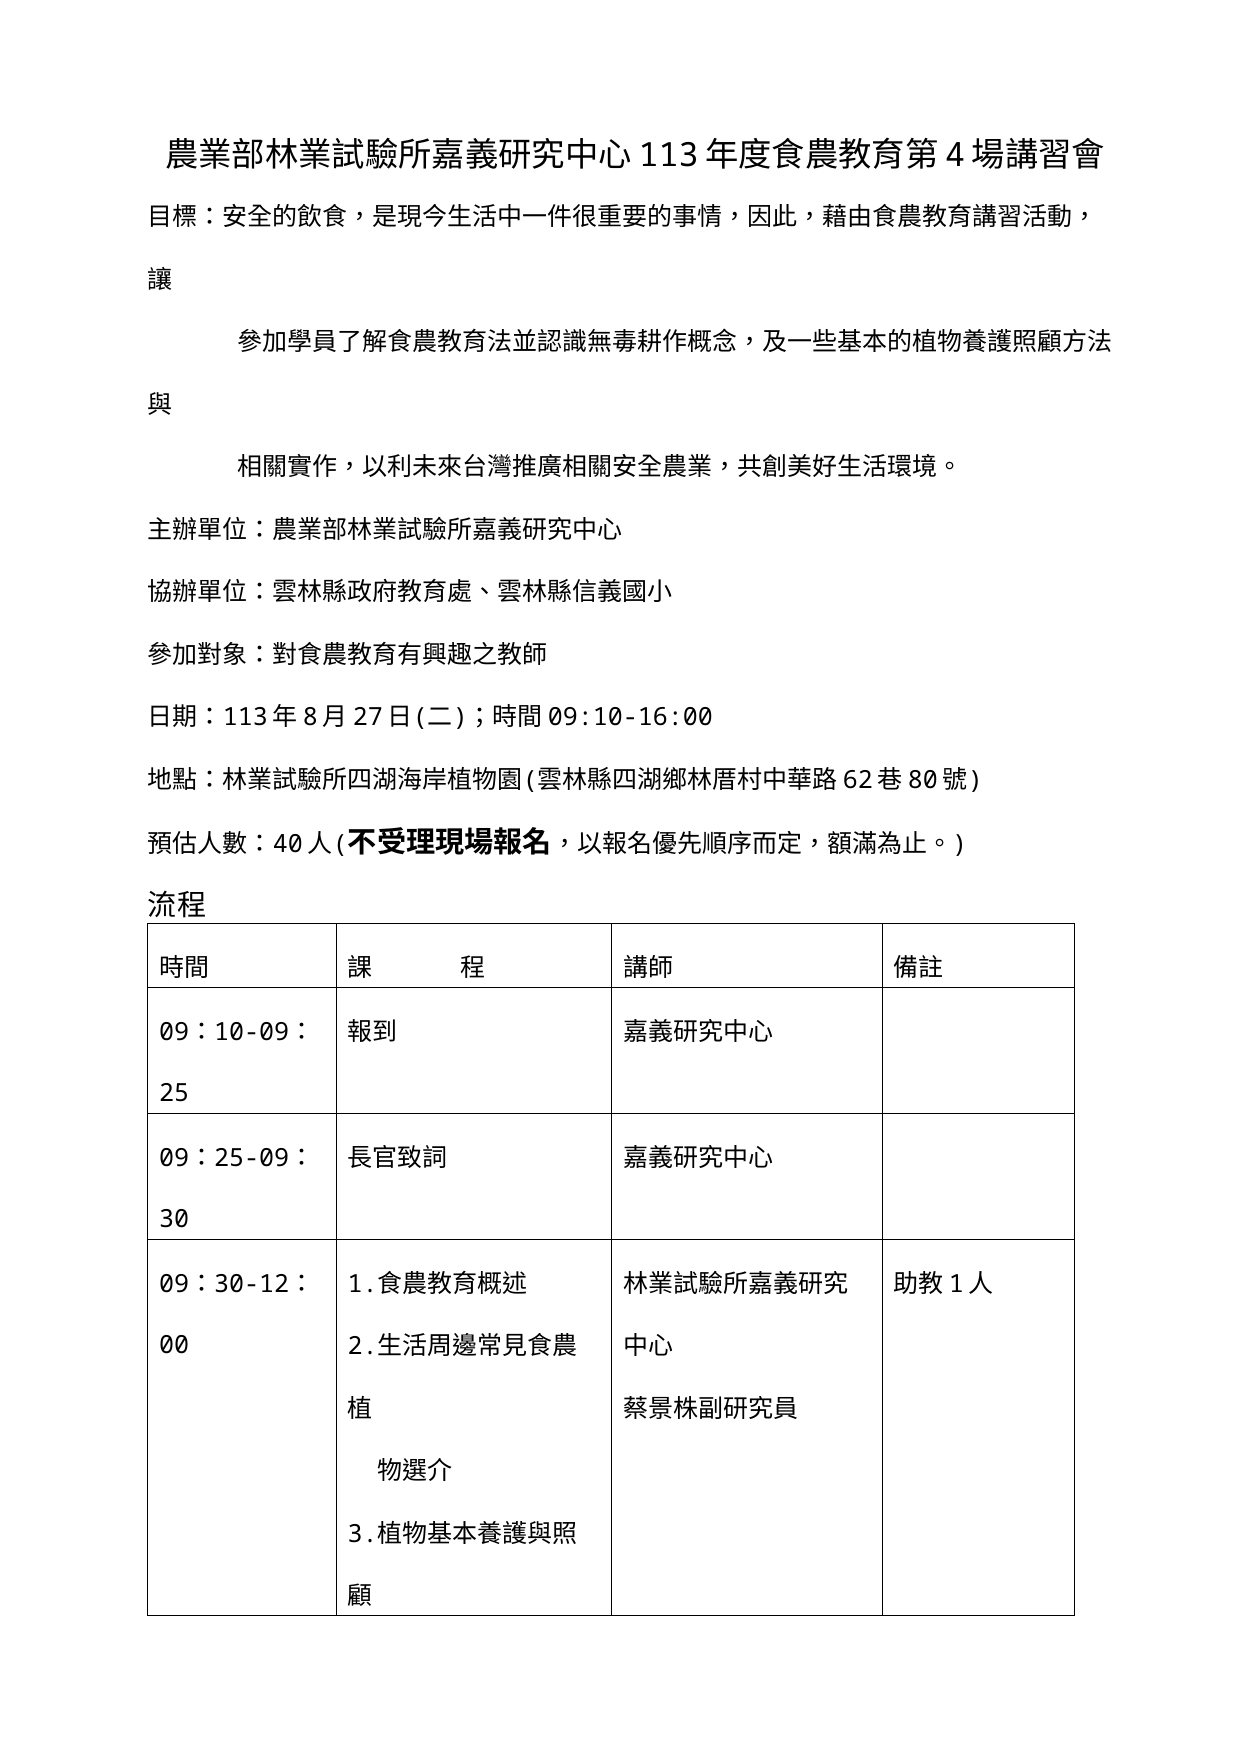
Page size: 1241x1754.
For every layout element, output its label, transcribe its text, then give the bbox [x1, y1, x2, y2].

table_header 課 程 [337, 924, 611, 987]
text 農業部林業試驗所嘉義研究中心113年度食農教育第4場講習會 [148, 111, 1122, 173]
text 預估人數：40人(不受理現場報名，以報名優先順序而定，額滿為止。) [148, 798, 1122, 861]
table_cell 1.食農教育概述 2.生活周邊常見食農植 物選介 3.植物基本養護與照顧 [337, 1240, 611, 1615]
table_header 講師 [612, 924, 882, 987]
table_cell 長官致詞 [337, 1114, 611, 1239]
table_cell 09：10-09：25 [148, 988, 336, 1113]
table_cell 09：25-09：30 [148, 1114, 336, 1239]
table_cell [883, 988, 1074, 1113]
table_cell 報到 [337, 988, 611, 1113]
table_header 時間 [148, 924, 336, 987]
text 日期：113年8月27日(二)；時間09:10-16:00 [148, 673, 1122, 736]
text 主辦單位：農業部林業試驗所嘉義研究中心 [148, 486, 1122, 548]
text 目標：安全的飲食，是現今生活中一件很重要的事情，因此，藉由食農教育講習活動，讓 參加學員了解食農教育法並認識無毒耕作概念，及一些基本的植物養護照顧方法與 相關實作，以利未來台灣推廣相關安全農業，共創美好生活環境。 [148, 173, 1122, 486]
table_cell 助教1人 [883, 1240, 1074, 1615]
table_cell 嘉義研究中心 [612, 988, 882, 1113]
text 流程 [148, 861, 1122, 923]
table_cell 09：30-12：00 [148, 1240, 336, 1615]
text 地點：林業試驗所四湖海岸植物園(雲林縣四湖鄉林厝村中華路62巷80號) [148, 736, 1122, 798]
table_header 備註 [883, 924, 1074, 987]
text 參加對象：對食農教育有興趣之教師 [148, 611, 1122, 673]
table_cell [883, 1114, 1074, 1239]
text 協辦單位：雲林縣政府教育處、雲林縣信義國小 [148, 548, 1122, 611]
table_cell 林業試驗所嘉義研究中心 蔡景株副研究員 [612, 1240, 882, 1615]
table_cell 嘉義研究中心 [612, 1114, 882, 1239]
